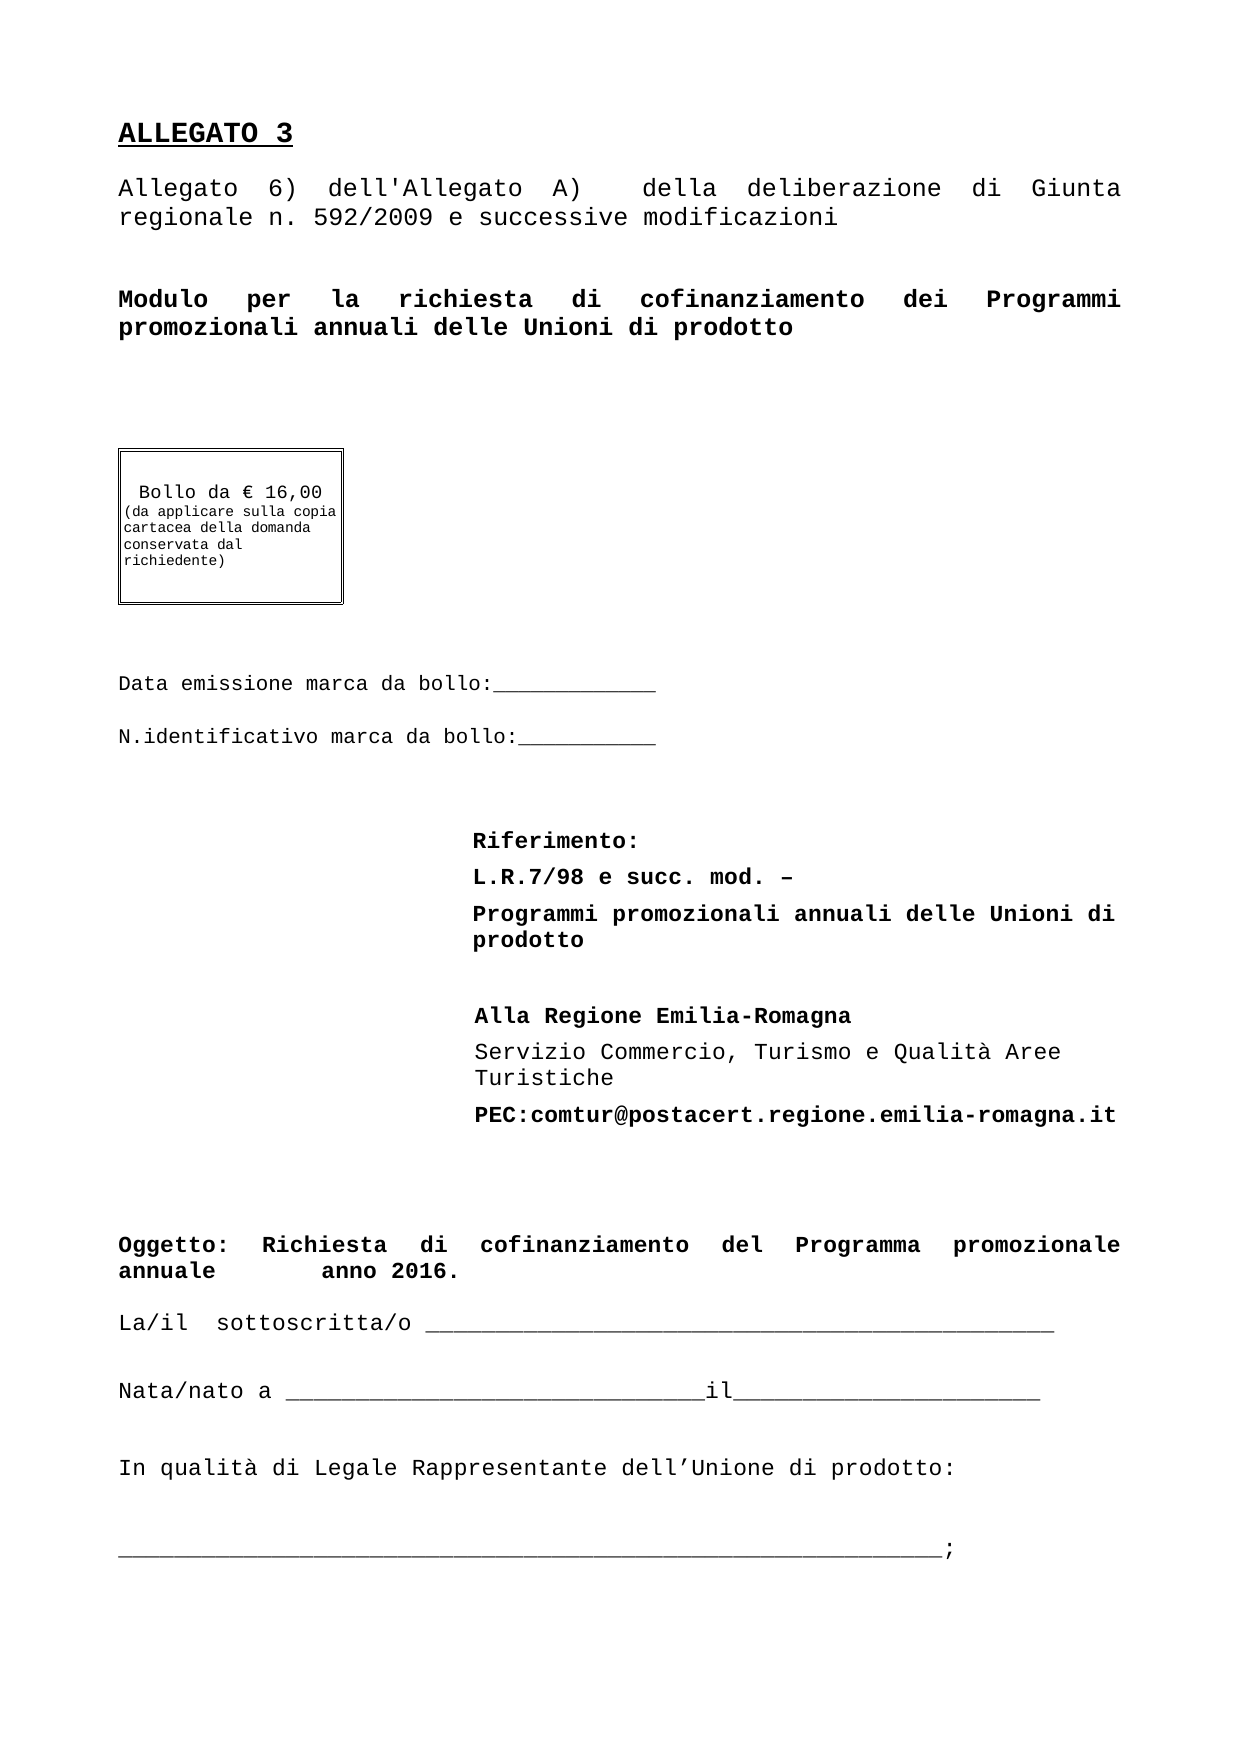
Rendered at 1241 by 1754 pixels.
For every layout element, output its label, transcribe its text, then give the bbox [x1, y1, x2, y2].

text Programmi promozionali annuali delle Unioni di prodotto [472, 902, 1122, 954]
text ___________________________________________________________; [118, 1536, 1122, 1562]
table_header [118, 605, 343, 634]
text Allegato 6) dell'Allegato A) della deliberazione di Giunta regionale n. 592/2009 e successive modificazioni [118, 176, 1122, 233]
text Riferimento: [472, 829, 1122, 855]
text Nata/nato a ______________________________il______________________ [118, 1379, 1122, 1405]
text Servizio Commercio, Turismo e Qualità Aree Turistiche [474, 1041, 1122, 1093]
text Oggetto: Richiesta di cofinanziamento del Programma promozionale annuale anno 2016. [118, 1233, 1122, 1285]
text ALLEGATO 3 [118, 118, 1122, 151]
text La/il sottoscritta/o _____________________________________________ [118, 1311, 1122, 1337]
text N.identificativo marca da bollo:___________ [118, 726, 1122, 750]
text L.R.7/98 e succ. mod. – [472, 866, 1122, 892]
text Modulo per la richiesta di cofinanziamento dei Programmi promozionali annuali delle Unioni di prodotto [118, 286, 1122, 343]
table_header Bollo da € 16,00 (da applicare sulla copia cartacea della domanda conservata dal richiedente) [119, 449, 343, 604]
text Alla Regione Emilia-Romagna [474, 1004, 1122, 1030]
text PEC:comtur@postacert.regione.emilia-romagna.it [474, 1103, 1122, 1129]
text In qualità di Legale Rappresentante dell’Unione di prodotto: [118, 1456, 1122, 1482]
text Data emissione marca da bollo:_____________ [118, 673, 1122, 697]
